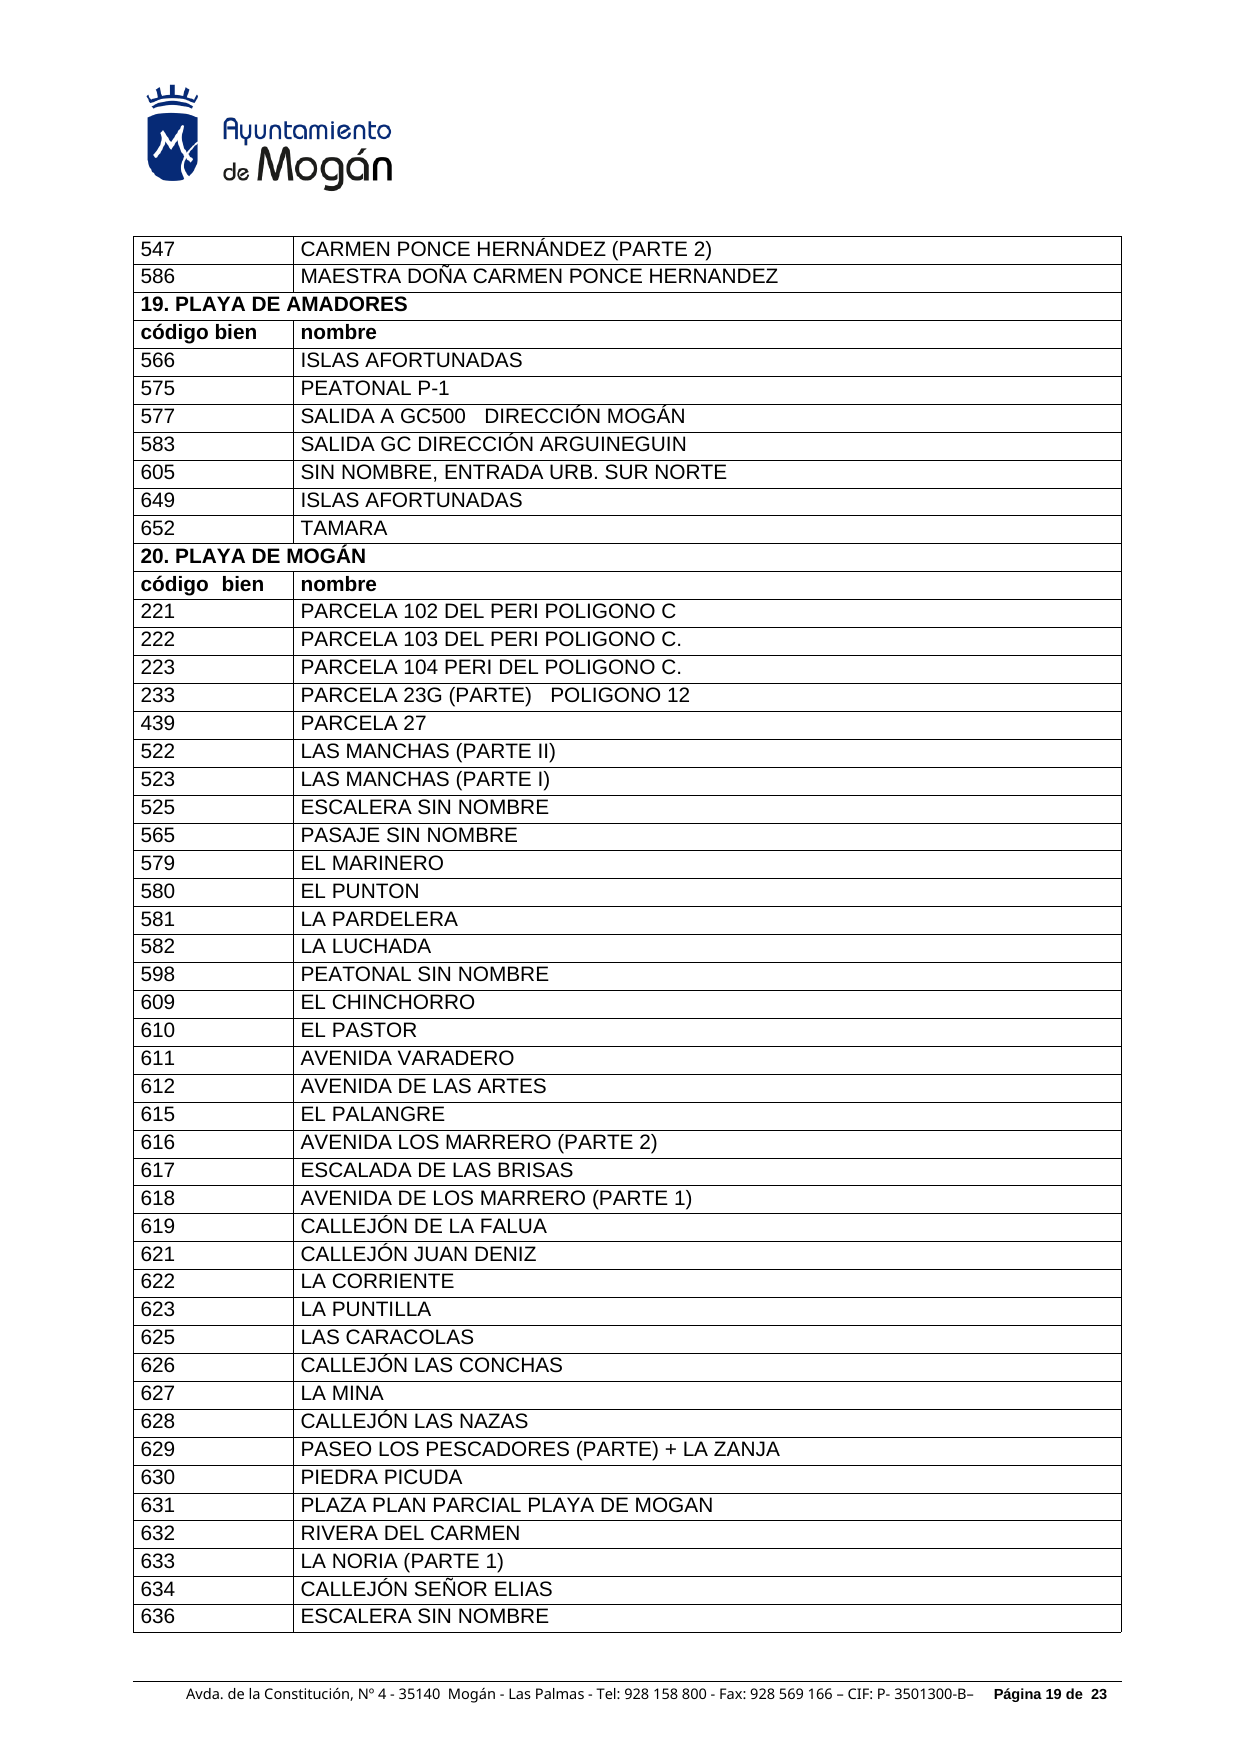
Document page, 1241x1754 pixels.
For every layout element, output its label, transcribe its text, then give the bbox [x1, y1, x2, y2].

picture [131, 59, 410, 212]
table_cell 622 [134, 1270, 293, 1297]
table_cell ESCALADA DE LAS BRISAS [294, 1159, 1121, 1185]
table_cell 619 [134, 1214, 293, 1241]
table_cell AVENIDA DE LOS MARRERO (PARTE 1) [294, 1186, 1121, 1213]
table_cell 621 [134, 1242, 293, 1269]
table_cell 522 [134, 740, 293, 767]
table_cell 629 [134, 1438, 293, 1464]
table_cell PEATONAL P-1 [294, 377, 1121, 404]
table_cell CALLEJÓN SEÑOR ELIAS [294, 1577, 1121, 1604]
table_cell 598 [134, 963, 293, 990]
table_cell MAESTRA DOÑA CARMEN PONCE HERNANDEZ [294, 265, 1121, 292]
table_cell SIN NOMBRE, ENTRADA URB. SUR NORTE [294, 461, 1121, 487]
table_cell LA PARDELERA [294, 907, 1121, 934]
table_cell PASAJE SIN NOMBRE [294, 824, 1121, 850]
table_cell nombre [294, 321, 1121, 348]
table_cell 649 [134, 489, 293, 515]
table_cell 609 [134, 991, 293, 1018]
table_cell 633 [134, 1549, 293, 1576]
table_cell 618 [134, 1186, 293, 1213]
table_cell 610 [134, 1019, 293, 1046]
table_cell 547 [134, 237, 293, 264]
table_cell LAS MANCHAS (PARTE I) [294, 768, 1121, 794]
table_cell 616 [134, 1131, 293, 1157]
table_cell LAS CARACOLAS [294, 1326, 1121, 1353]
table_cell LA MINA [294, 1382, 1121, 1409]
table_cell 222 [134, 628, 293, 655]
table_cell CALLEJÓN LAS CONCHAS [294, 1354, 1121, 1381]
table_cell ESCALERA SIN NOMBRE [294, 796, 1121, 822]
table_cell AVENIDA DE LAS ARTES [294, 1075, 1121, 1102]
table_cell TAMARA [294, 516, 1121, 543]
table_cell CALLEJÓN JUAN DENIZ [294, 1242, 1121, 1269]
table_cell 652 [134, 516, 293, 543]
table_cell código bien [134, 572, 293, 599]
table_cell 630 [134, 1466, 293, 1492]
table_cell 631 [134, 1494, 293, 1520]
table_cell 581 [134, 907, 293, 934]
table_cell PARCELA 102 DEL PERI POLIGONO C [294, 600, 1121, 627]
table_cell LAS MANCHAS (PARTE II) [294, 740, 1121, 767]
table_cell EL PASTOR [294, 1019, 1121, 1046]
table_cell 617 [134, 1159, 293, 1185]
table_cell 19. PLAYA DE AMADORES [134, 293, 1121, 320]
table_cell 565 [134, 824, 293, 850]
table_cell 580 [134, 879, 293, 906]
table_cell 221 [134, 600, 293, 627]
table_cell 615 [134, 1103, 293, 1129]
table_cell ISLAS AFORTUNADAS [294, 489, 1121, 515]
table_cell PARCELA 27 [294, 712, 1121, 739]
table_cell LA LUCHADA [294, 935, 1121, 962]
table_cell 233 [134, 684, 293, 711]
table_cell código bien [134, 321, 293, 348]
table_cell LA NORIA (PARTE 1) [294, 1549, 1121, 1576]
table_cell PARCELA 104 PERI DEL POLIGONO C. [294, 656, 1121, 683]
table_cell 627 [134, 1382, 293, 1409]
table_cell 626 [134, 1354, 293, 1381]
table_cell PARCELA 23G (PARTE) POLIGONO 12 [294, 684, 1121, 711]
table_cell PASEO LOS PESCADORES (PARTE) + LA ZANJA [294, 1438, 1121, 1464]
table_cell 623 [134, 1298, 293, 1325]
table_cell 625 [134, 1326, 293, 1353]
table_cell EL CHINCHORRO [294, 991, 1121, 1018]
table_cell 583 [134, 433, 293, 459]
table_cell 577 [134, 405, 293, 432]
table_cell AVENIDA LOS MARRERO (PARTE 2) [294, 1131, 1121, 1157]
table_cell 605 [134, 461, 293, 487]
table_cell PLAZA PLAN PARCIAL PLAYA DE MOGAN [294, 1494, 1121, 1520]
table_cell CALLEJÓN DE LA FALUA [294, 1214, 1121, 1241]
table_cell CARMEN PONCE HERNÁNDEZ (PARTE 2) [294, 237, 1121, 264]
table_cell ESCALERA SIN NOMBRE [294, 1605, 1121, 1632]
table_cell nombre [294, 572, 1121, 599]
table_cell 439 [134, 712, 293, 739]
table_cell EL MARINERO [294, 851, 1121, 878]
table_cell LA PUNTILLA [294, 1298, 1121, 1325]
table_cell 223 [134, 656, 293, 683]
table_cell 582 [134, 935, 293, 962]
table_cell 632 [134, 1521, 293, 1548]
table_cell AVENIDA VARADERO [294, 1047, 1121, 1074]
table_cell 586 [134, 265, 293, 292]
table_cell LA CORRIENTE [294, 1270, 1121, 1297]
table_cell EL PUNTON [294, 879, 1121, 906]
table_cell SALIDA GC DIRECCIÓN ARGUINEGUIN [294, 433, 1121, 459]
table_cell PARCELA 103 DEL PERI POLIGONO C. [294, 628, 1121, 655]
table_cell RIVERA DEL CARMEN [294, 1521, 1121, 1548]
table_cell 636 [134, 1605, 293, 1632]
table_cell 575 [134, 377, 293, 404]
table_cell 579 [134, 851, 293, 878]
table_cell 612 [134, 1075, 293, 1102]
table_cell 566 [134, 349, 293, 376]
table_cell PEATONAL SIN NOMBRE [294, 963, 1121, 990]
table_cell 611 [134, 1047, 293, 1074]
table_cell ISLAS AFORTUNADAS [294, 349, 1121, 376]
table_cell 20. PLAYA DE MOGÁN [134, 544, 1121, 571]
table_cell 525 [134, 796, 293, 822]
table_cell 634 [134, 1577, 293, 1604]
table_cell SALIDA A GC500 DIRECCIÓN MOGÁN [294, 405, 1121, 432]
table_cell 523 [134, 768, 293, 794]
table_cell CALLEJÓN LAS NAZAS [294, 1410, 1121, 1437]
table_cell 628 [134, 1410, 293, 1437]
table_cell PIEDRA PICUDA [294, 1466, 1121, 1492]
table_cell EL PALANGRE [294, 1103, 1121, 1129]
